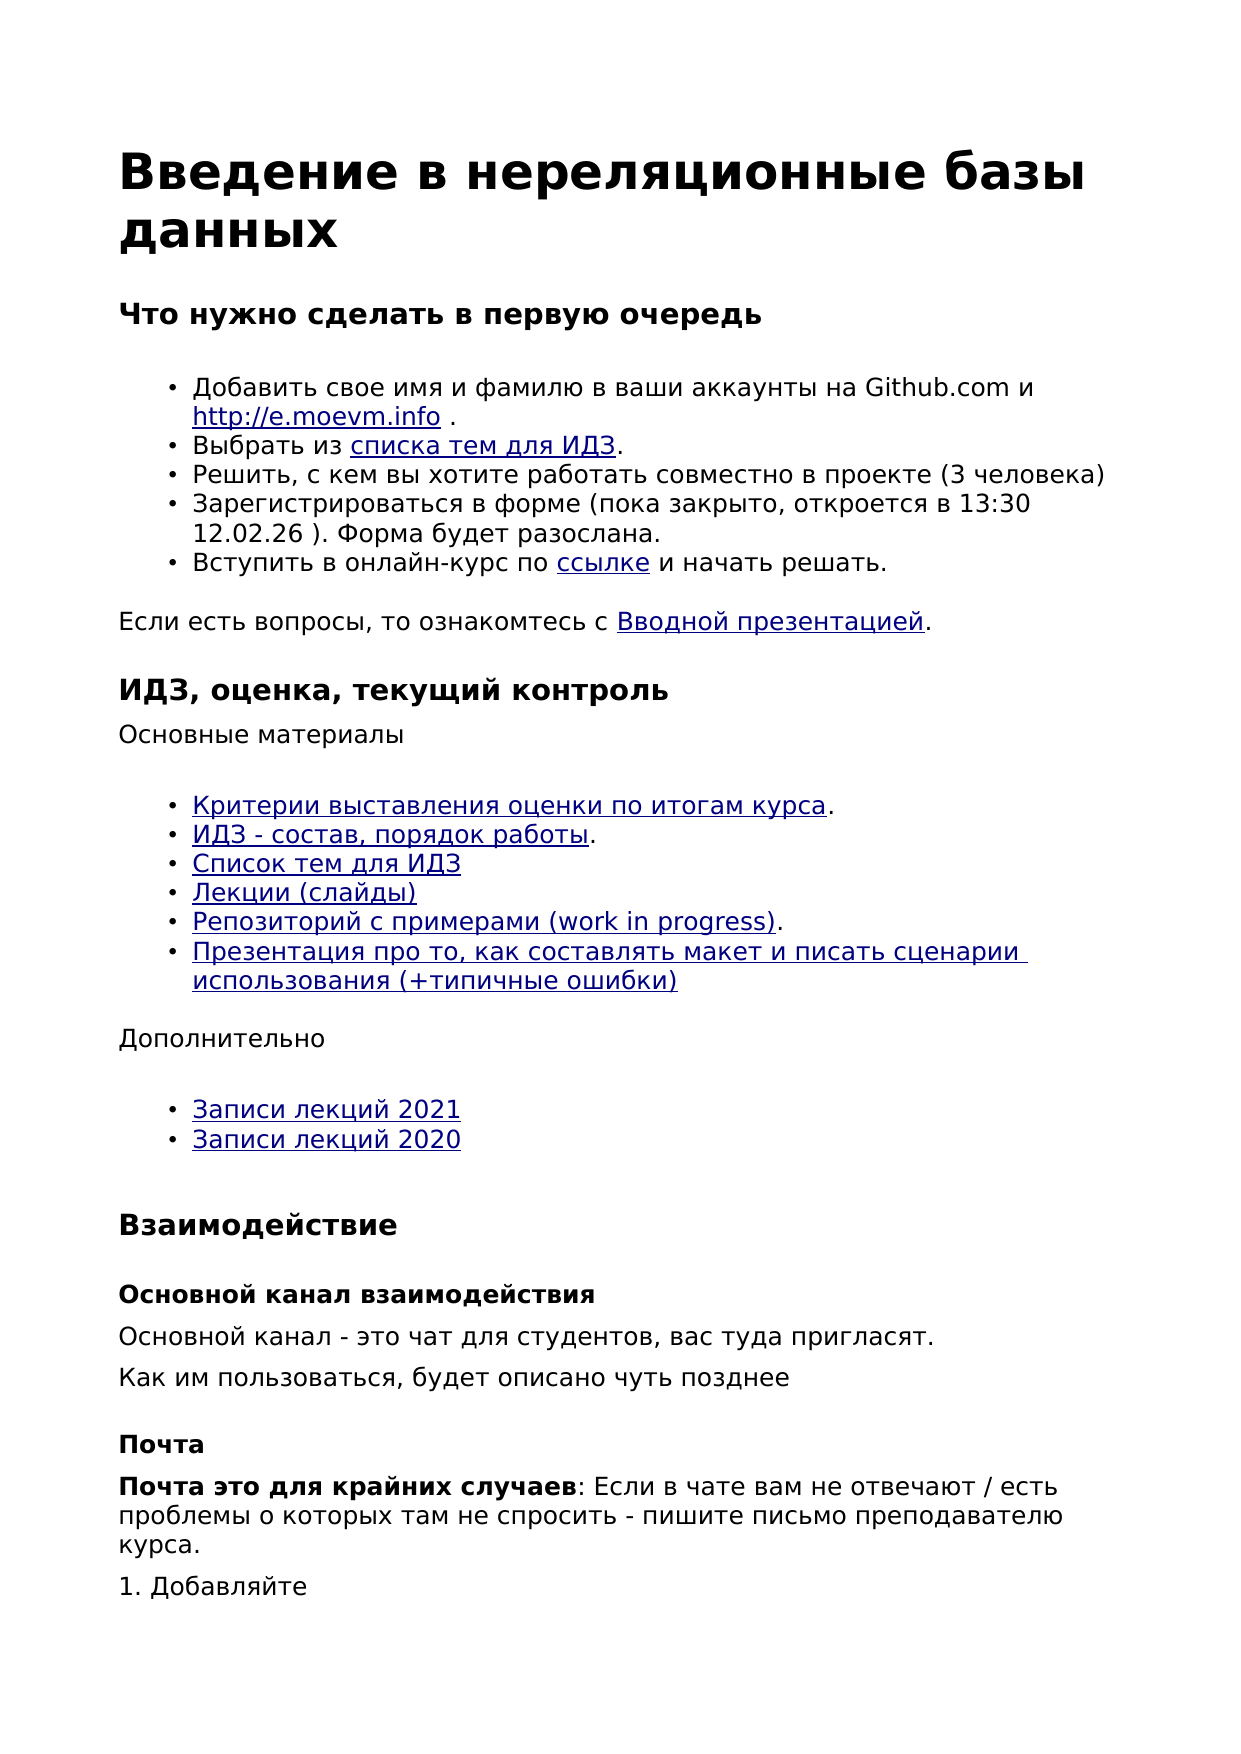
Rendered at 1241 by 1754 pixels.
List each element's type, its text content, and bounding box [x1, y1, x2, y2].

subtitle Введение в нереляционные базы данных [118, 143, 1122, 259]
text Дополнительно [118, 1024, 1122, 1054]
list Список тем для ИДЗ [177, 849, 1122, 878]
text Основные материалы [118, 720, 1122, 749]
list Добавить свое имя и фамилю в ваши аккаунты на Github.com и http://e.moevm.info . [177, 373, 1122, 431]
list Репозиторий с примерами (work in progress). [177, 908, 1122, 937]
subtitle Почта [118, 1430, 1122, 1459]
list Вступить в онлайн-курс по ссылке и начать решать. [177, 548, 1122, 577]
subtitle Что нужно сделать в первую очередь [118, 297, 1122, 331]
text Почта это для крайних случаев: Если в чате вам не отвечают / есть проблемы о которых там не спросить - пишите письмо преподавателю курса. [118, 1472, 1122, 1559]
list Лекции (слайды) [177, 878, 1122, 908]
subtitle ИДЗ, оценка, текущий контроль [118, 673, 1122, 707]
text 1. Добавляйте [118, 1572, 1122, 1601]
list Записи лекций 2021 [177, 1096, 1122, 1125]
list Записи лекций 2020 [177, 1125, 1122, 1154]
list Решить, с кем вы хотите работать совместно в проекте (3 человека) [177, 461, 1122, 490]
list Критерии выставления оценки по итогам курса. [177, 791, 1122, 820]
list Презентация про то, как составлять макет и писать сценарии использования (+типичные ошибки) [177, 937, 1122, 995]
list ИДЗ - состав, порядок работы. [177, 820, 1122, 849]
text Основной канал - это чат для студентов, вас туда пригласят. [118, 1322, 1122, 1351]
subtitle Взаимодействие [118, 1208, 1122, 1242]
text Если есть вопросы, то ознакомтесь с Вводной презентацией. [118, 607, 1122, 636]
text Как им пользоваться, будет описано чуть позднее [118, 1363, 1122, 1392]
list Зарегистрироваться в форме (пока закрыто, откроется в 13:30 12.02.26 ). Форма будет разослана. [177, 490, 1122, 548]
subtitle Основной канал взаимодействия [118, 1280, 1122, 1309]
list Выбрать из списка тем для ИДЗ. [177, 431, 1122, 461]
